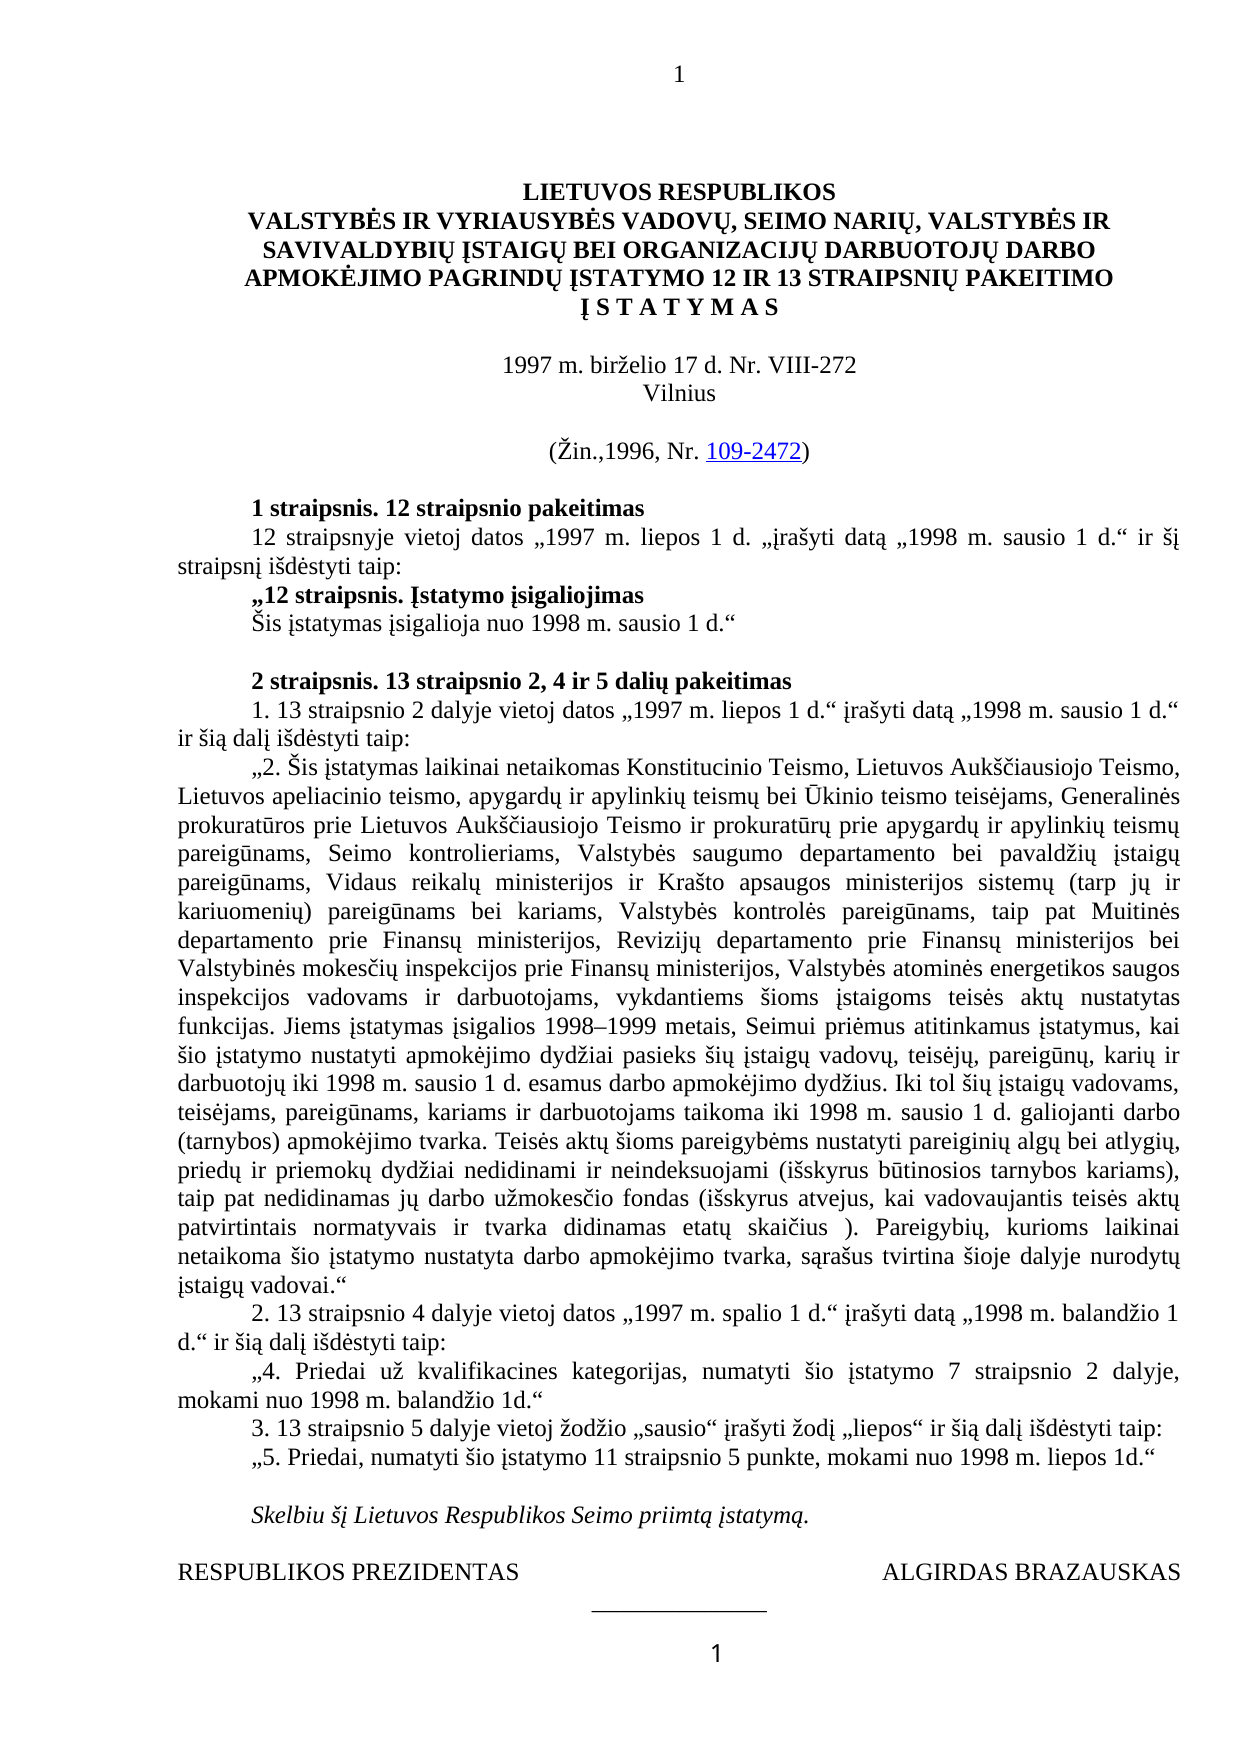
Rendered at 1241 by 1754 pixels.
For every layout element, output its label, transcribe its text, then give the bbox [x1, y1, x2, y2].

text „5. Priedai, numatyti šio įstatymo 11 straipsnio 5 punkte, mokami nuo 1998 m. liepos 1d.“ [177, 1442, 1181, 1471]
text VALSTYBĖS IR VYRIAUSYBĖS VADOVŲ, SEIMO NARIŲ, VALSTYBĖS IR SAVIVALDYBIŲ ĮSTAIGŲ BEI ORGANIZACIJŲ DARBUOTOJŲ DARBO APMOKĖJIMO PAGRINDŲ ĮSTATYMO 12 IR 13 STRAIPSNIŲ PAKEITIMO [177, 206, 1181, 292]
text 1 straipsnis. 12 straipsnio pakeitimas [177, 493, 1181, 522]
text 2 straipsnis. 13 straipsnio 2, 4 ir 5 dalių pakeitimas [177, 666, 1181, 695]
text ______________ [177, 1586, 1181, 1615]
text 1997 m. birželio 17 d. Nr. VIII-272 [177, 350, 1181, 378]
text Į S T A T Y M A S [177, 292, 1181, 321]
text „2. Šis įstatymas laikinai netaikomas Konstitucinio Teismo, Lietuvos Aukščiausiojo Teismo, Lietuvos apeliacinio teismo, apygardų ir apylinkių teismų bei Ūkinio teismo teisėjams, Generalinės prokuratūros prie Lietuvos Aukščiausiojo Teismo ir prokuratūrų prie apygardų ir apylinkių teismų pareigūnams, Seimo kontrolieriams, Valstybės saugumo departamento bei pavaldžių įstaigų pareigūnams, Vidaus reikalų ministerijos ir Krašto apsaugos ministerijos sistemų (tarp jų ir kariuomenių) pareigūnams bei kariams, Valstybės kontrolės pareigūnams, taip pat Muitinės departamento prie Finansų ministerijos, Revizijų departamento prie Finansų ministerijos bei Valstybinės mokesčių inspekcijos prie Finansų ministerijos, Valstybės atominės energetikos saugos inspekcijos vadovams ir darbuotojams, vykdantiems šioms įstaigoms teisės aktų nustatytas funkcijas. Jiems įstatymas įsigalios 1998–1999 metais, Seimui priėmus atitinkamus įstatymus, kai šio įstatymo nustatyti apmokėjimo dydžiai pasieks šių įstaigų vadovų, teisėjų, pareigūnų, karių ir darbuotojų iki 1998 m. sausio 1 d. esamus darbo apmokėjimo dydžius. Iki tol šių įstaigų vadovams, teisėjams, pareigūnams, kariams ir darbuotojams taikoma iki 1998 m. sausio 1 d. galiojanti darbo (tarnybos) apmokėjimo tvarka. Teisės aktų šioms pareigybėms nustatyti pareiginių algų bei atlygių, priedų ir priemokų dydžiai nedidinami ir neindeksuojami (išskyrus būtinosios tarnybos kariams), taip pat nedidinamas jų darbo užmokesčio fondas (išskyrus atvejus, kai vadovaujantis teisės aktų patvirtintais normatyvais ir tvarka didinamas etatų skaičius ). Pareigybių, kurioms laikinai netaikoma šio įstatymo nustatyta darbo apmokėjimo tvarka, sąrašus tvirtina šioje dalyje nurodytų įstaigų vadovai.“ [177, 752, 1181, 1298]
text Skelbiu šį Lietuvos Respublikos Seimo priimtą įstatymą. [177, 1500, 1181, 1528]
text 12 straipsnyje vietoj datos „1997 m. liepos 1 d. „įrašyti datą „1998 m. sausio 1 d.“ ir šį straipsnį išdėstyti taip: [177, 522, 1181, 580]
text 2. 13 straipsnio 4 dalyje vietoj datos „1997 m. spalio 1 d.“ įrašyti datą „1998 m. balandžio 1 d.“ ir šią dalį išdėstyti taip: [177, 1298, 1181, 1356]
text Šis įstatymas įsigalioja nuo 1998 m. sausio 1 d.“ [177, 608, 1181, 637]
text 1. 13 straipsnio 2 dalyje vietoj datos „1997 m. liepos 1 d.“ įrašyti datą „1998 m. sausio 1 d.“ ir šią dalį išdėstyti taip: [177, 695, 1181, 752]
text RESPUBLIKOS PREZIDENTAS ALGIRDAS BRAZAUSKAS [177, 1557, 1181, 1586]
text „4. Priedai už kvalifikacines kategorijas, numatyti šio įstatymo 7 straipsnio 2 dalyje, mokami nuo 1998 m. balandžio 1d.“ [177, 1356, 1181, 1413]
text 3. 13 straipsnio 5 dalyje vietoj žodžio „sausio“ įrašyti žodį „liepos“ ir šią dalį išdėstyti taip: [177, 1413, 1181, 1442]
text „12 straipsnis. Įstatymo įsigaliojimas [177, 580, 1181, 608]
text (Žin.,1996, Nr. 109-2472) [177, 436, 1181, 465]
text Vilnius [177, 378, 1181, 407]
text LIETUVOS RESPUBLIKOS [177, 177, 1181, 206]
